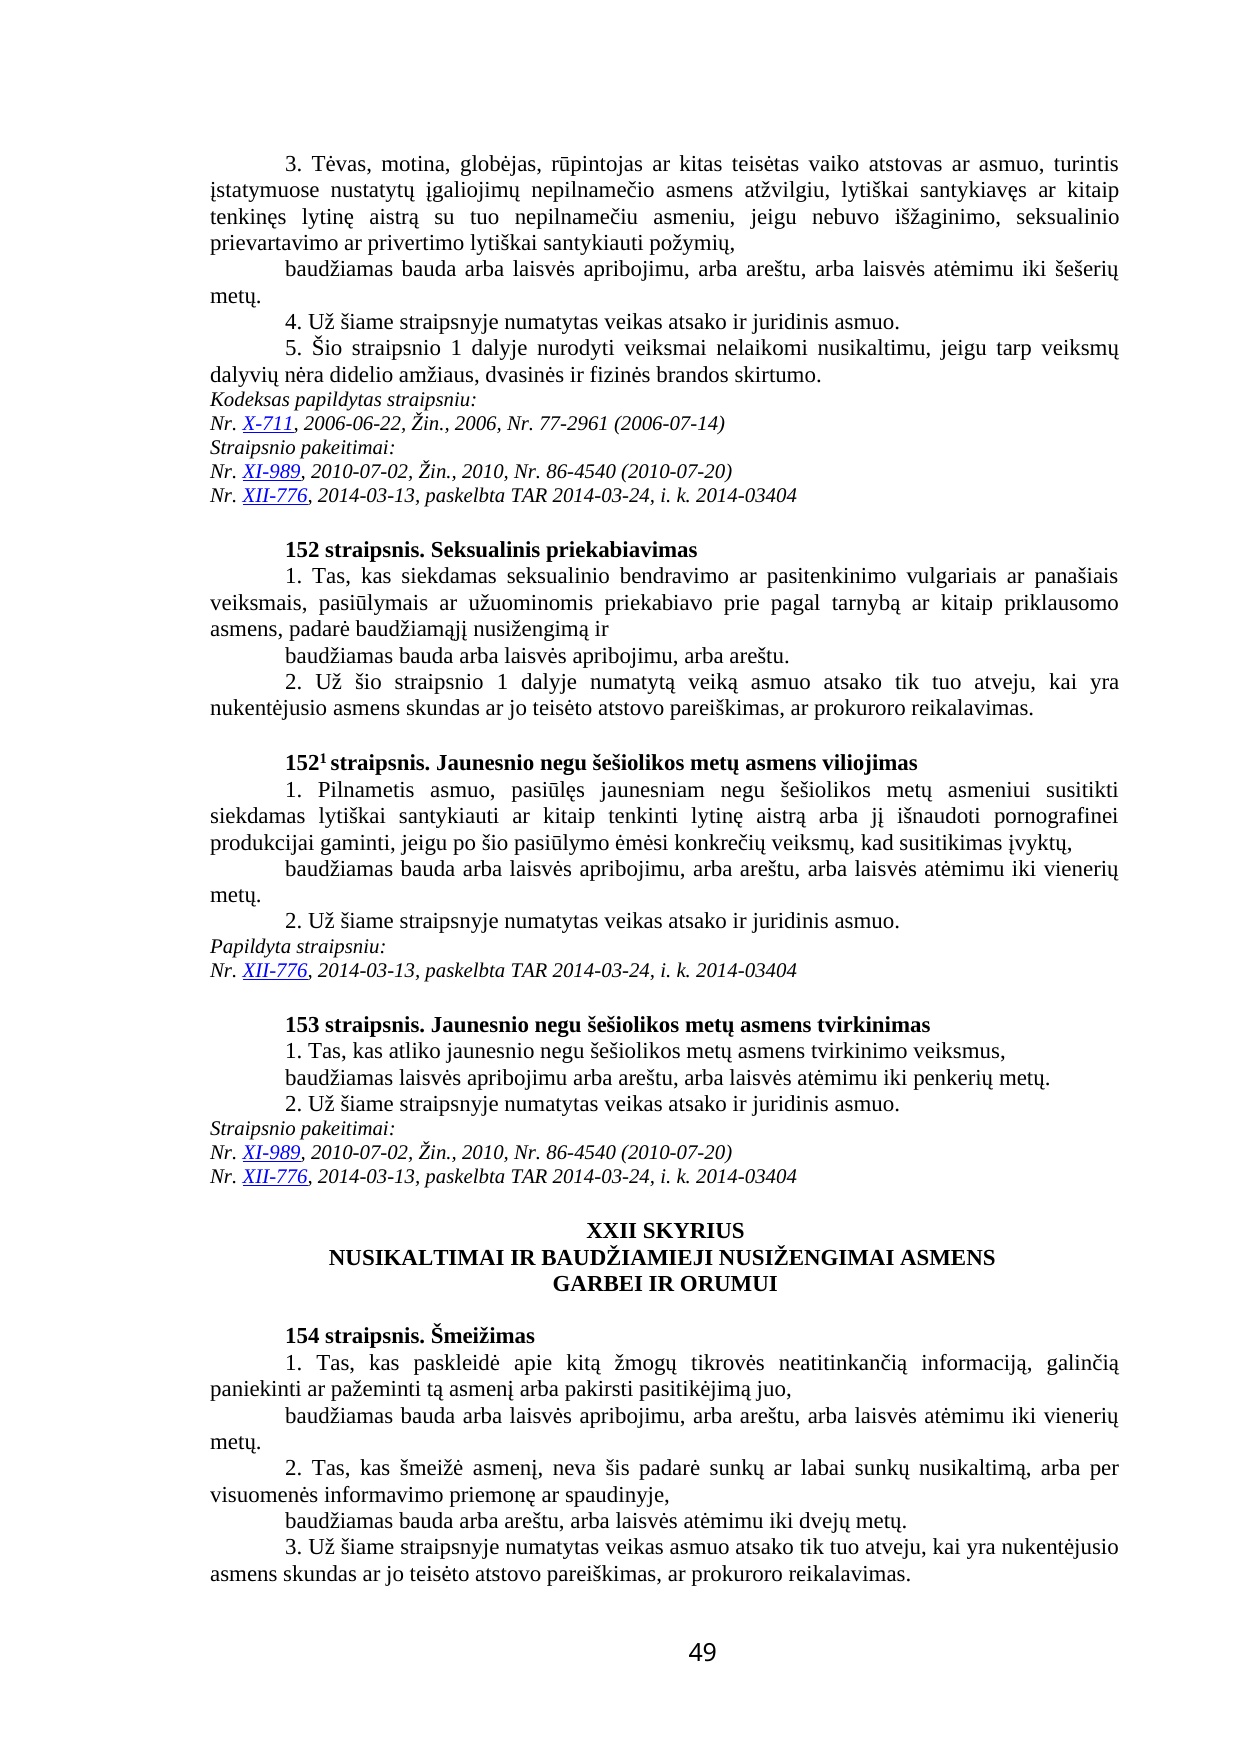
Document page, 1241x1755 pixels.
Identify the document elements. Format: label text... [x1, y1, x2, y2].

text GARBEI IR ORUMUI [210, 1270, 1120, 1296]
text 1. Tas, kas atliko jaunesnio negu šešiolikos metų asmens tvirkinimo veiksmus, [285, 1037, 1120, 1063]
text baudžiamas bauda arba areštu, arba laisvės atėmimu iki dvejų metų. [210, 1507, 1120, 1533]
text baudžiamas bauda arba laisvės apribojimu, arba areštu, arba laisvės atėmimu iki vienerių metų. [210, 1402, 1120, 1454]
text baudžiamas laisvės apribojimu arba areštu, arba laisvės atėmimu iki penkerių metų. [210, 1063, 1120, 1090]
text 2. Tas, kas šmeižė asmenį, neva šis padarė sunkų ar labai sunkų nusikaltimą, arba per visuomenės informavimo priemonę ar spaudinyje, [210, 1454, 1120, 1507]
text 2. Už šio straipsnio 1 dalyje numatytą veiką asmuo atsako tik tuo atveju, kai yra nukentėjusio asmens skundas ar jo teisėto atstovo pareiškimas, ar prokuroro reikalavimas. [210, 668, 1120, 721]
text 5. Šio straipsnio 1 dalyje nurodyti veiksmai nelaikomi nusikaltimu, jeigu tarp veiksmų dalyvių nėra didelio amžiaus, dvasinės ir fizinės brandos skirtumo. [210, 334, 1120, 387]
text 1521 straipsnis. Jaunesnio negu šešiolikos metų asmens viliojimas [210, 749, 1120, 776]
text 4. Už šiame straipsnyje numatytas veikas atsako ir juridinis asmuo. [210, 308, 1120, 334]
text Nr. XII-776, 2014-03-13, paskelbta TAR 2014-03-24, i. k. 2014-03404 [210, 1164, 1120, 1188]
text Papildyta straipsniu: [210, 934, 1120, 958]
text NUSIKALTIMAI IR BAUDŽIAMIEJI NUSIŽENGIMAI ASMENS [210, 1243, 1120, 1270]
text Nr. X-711, 2006-06-22, Žin., 2006, Nr. 77-2961 (2006-07-14) [210, 411, 1120, 435]
text baudžiamas bauda arba laisvės apribojimu, arba areštu, arba laisvės atėmimu iki šešerių metų. [210, 255, 1120, 308]
text Kodeksas papildytas straipsniu: [210, 387, 1120, 411]
text 3. Už šiame straipsnyje numatytas veikas asmuo atsako tik tuo atveju, kai yra nukentėjusio asmens skundas ar jo teisėto atstovo pareiškimas, ar prokuroro reikalavimas. [210, 1533, 1120, 1586]
text 2. Už šiame straipsnyje numatytas veikas atsako ir juridinis asmuo. [210, 1090, 1120, 1116]
text 3. Tėvas, motina, globėjas, rūpintojas ar kitas teisėtas vaiko atstovas ar asmuo, turintis įstatymuose nustatytų įgaliojimų nepilnamečio asmens atžvilgiu, lytiškai santykiavęs ar kitaip tenkinęs lytinę aistrą su tuo nepilnamečiu asmeniu, jeigu nebuvo išžaginimo, seksualinio prievartavimo ar privertimo lytiškai santykiauti požymių, [210, 150, 1120, 255]
text XXII SKYRIUS [210, 1217, 1120, 1243]
text Nr. XI-989, 2010-07-02, Žin., 2010, Nr. 86-4540 (2010-07-20) [210, 1140, 1120, 1164]
text Straipsnio pakeitimai: [210, 1116, 1120, 1140]
text baudžiamas bauda arba laisvės apribojimu, arba areštu, arba laisvės atėmimu iki vienerių metų. [210, 855, 1120, 908]
text Straipsnio pakeitimai: [210, 435, 1120, 459]
text baudžiamas bauda arba laisvės apribojimu, arba areštu. [210, 642, 1120, 668]
text Nr. XII-776, 2014-03-13, paskelbta TAR 2014-03-24, i. k. 2014-03404 [210, 483, 1120, 507]
text 2. Už šiame straipsnyje numatytas veikas atsako ir juridinis asmuo. [210, 908, 1120, 934]
text 1. Tas, kas siekdamas seksualinio bendravimo ar pasitenkinimo vulgariais ar panašiais veiksmais, pasiūlymais ar užuominomis priekabiavo prie pagal tarnybą ar kitaip priklausomo asmens, padarė baudžiamąjį nusižengimą ir [210, 563, 1120, 642]
text 154 straipsnis. Šmeižimas [210, 1323, 1120, 1349]
text 152 straipsnis. Seksualinis priekabiavimas [210, 536, 1120, 563]
text 153 straipsnis. Jaunesnio negu šešiolikos metų asmens tvirkinimas [210, 1011, 1120, 1037]
text Nr. XI-989, 2010-07-02, Žin., 2010, Nr. 86-4540 (2010-07-20) [210, 459, 1120, 483]
text Nr. XII-776, 2014-03-13, paskelbta TAR 2014-03-24, i. k. 2014-03404 [210, 958, 1120, 982]
text 1. Pilnametis asmuo, pasiūlęs jaunesniam negu šešiolikos metų asmeniui susitikti siekdamas lytiškai santykiauti ar kitaip tenkinti lytinę aistrą arba jį išnaudoti pornografinei produkcijai gaminti, jeigu po šio pasiūlymo ėmėsi konkrečių veiksmų, kad susitikimas įvyktų, [210, 776, 1120, 855]
text 1. Tas, kas paskleidė apie kitą žmogų tikrovės neatitinkančią informaciją, galinčią paniekinti ar pažeminti tą asmenį arba pakirsti pasitikėjimą juo, [210, 1349, 1120, 1402]
